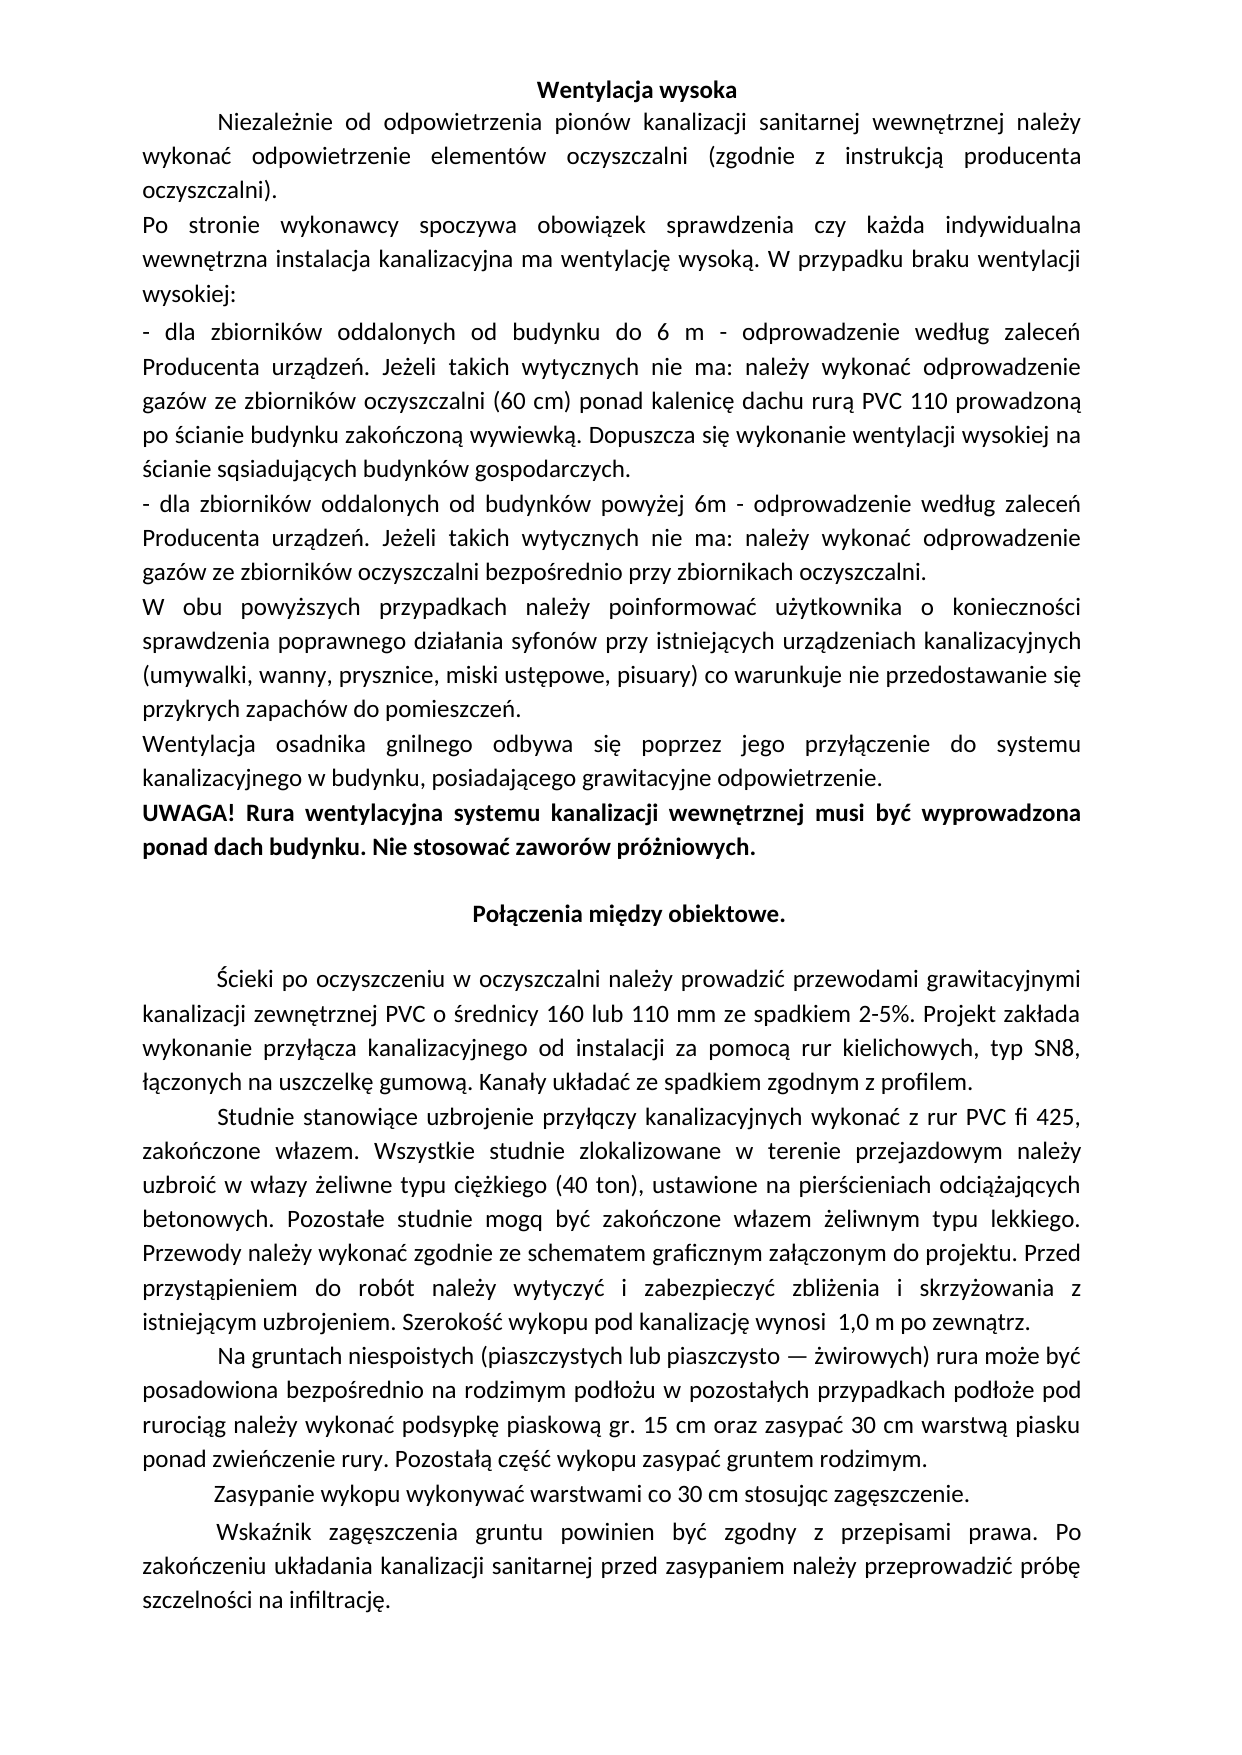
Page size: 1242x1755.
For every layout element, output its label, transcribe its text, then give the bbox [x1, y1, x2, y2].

text Wentylacja osadnika gnilnego odbywa się poprzez jego przyłączenie do systemu kanalizacyjnego w budynku, posiadającego grawitacyjne odpowietrzenie. [142, 728, 1082, 793]
text Połączenia między obiektowe. [178, 898, 1080, 929]
text Wentylacja wysoka [178, 74, 1090, 104]
text Studnie stanowiące uzbrojenie przyłqczy kanalizacyjnych wykonać z rur PVC fi 425, zakończone włazem. Wszystkie studnie zlokalizowane w terenie przejazdowym należy uzbroić w włazy żeliwne typu ciężkiego (40 ton), ustawione na pierścieniach odciążajqcych betonowych. Pozostałe studnie mogq być zakończone włazem żeliwnym typu lekkiego. Przewody należy wykonać zgodnie ze schematem graficznym załączonym do projektu. Przed przystąpieniem do robót należy wytyczyć i zabezpieczyć zbliżenia i skrzyżowania z istniejącym uzbrojeniem. Szerokość wykopu pod kanalizację wynosi 1,0 m po zewnątrz. [142, 1101, 1082, 1336]
text Wskaźnik zagęszczenia gruntu powinien być zgodny z przepisami prawa. Po zakończeniu układania kanalizacji sanitarnej przed zasypaniem należy przeprowadzić próbę szczelności na infiltrację. [142, 1516, 1082, 1614]
text Zasypanie wykopu wykonywać warstwami co 30 cm stosujqc zagęszczenie. [213, 1478, 1082, 1508]
text Na gruntach niespoistych (piaszczystych lub piaszczysto — żwirowych) rura może być posadowiona bezpośrednio na rodzimym podłożu w pozostałych przypadkach podłoże pod rurociąg należy wykonać podsypkę piaskową gr. 15 cm oraz zasypać 30 cm warstwą piasku ponad zwieńczenie rury. Pozostałą część wykopu zasypać gruntem rodzimym. [142, 1341, 1082, 1473]
text Ścieki po oczyszczeniu w oczyszczalni należy prowadzić przewodami grawitacyjnymi kanalizacji zewnętrznej PVC o średnicy 160 lub 110 mm ze spadkiem 2-5%. Projekt zakłada wykonanie przyłącza kanalizacyjnego od instalacji za pomocą rur kielichowych, typ SN8, łączonych na uszczelkę gumową. Kanały układać ze spadkiem zgodnym z profilem. [142, 964, 1082, 1097]
text W obu powyższych przypadkach należy poinformować użytkownika o konieczności sprawdzenia poprawnego działania syfonów przy istniejących urządzeniach kanalizacyjnych (umywalki, wanny, prysznice, miski ustępowe, pisuary) co warunkuje nie przedostawanie się przykrych zapachów do pomieszczeń. [142, 591, 1082, 724]
text - dla zbiorników oddalonych od budynków powyżej 6m - odprowadzenie według zaleceń Producenta urządzeń. Jeżeli takich wytycznych nie ma: należy wykonać odprowadzenie gazów ze zbiorników oczyszczalni bezpośrednio przy zbiornikach oczyszczalni. [142, 488, 1082, 587]
text UWAGA! Rura wentylacyjna systemu kanalizacji wewnętrznej musi być wyprowadzona ponad dach budynku. Nie stosować zaworów próżniowych. [142, 797, 1082, 862]
text Po stronie wykonawcy spoczywa obowiązek sprawdzenia czy każda indywidualna wewnętrzna instalacja kanalizacyjna ma wentylację wysoką. W przypadku braku wentylacji wysokiej: [142, 209, 1082, 308]
text - dla zbiorników oddalonych od budynku do 6 m - odprowadzenie według zaleceń Producenta urządzeń. Jeżeli takich wytycznych nie ma: należy wykonać odprowadzenie gazów ze zbiorników oczyszczalni (60 cm) ponad kalenicę dachu rurą PVC 110 prowadzoną po ścianie budynku zakończoną wywiewką. Dopuszcza się wykonanie wentylacji wysokiej na ścianie sqsiadujących budynków gospodarczych. [142, 317, 1082, 484]
text Niezależnie od odpowietrzenia pionów kanalizacji sanitarnej wewnętrznej należy wykonać odpowietrzenie elementów oczyszczalni (zgodnie z instrukcją producenta oczyszczalni). [142, 106, 1082, 205]
